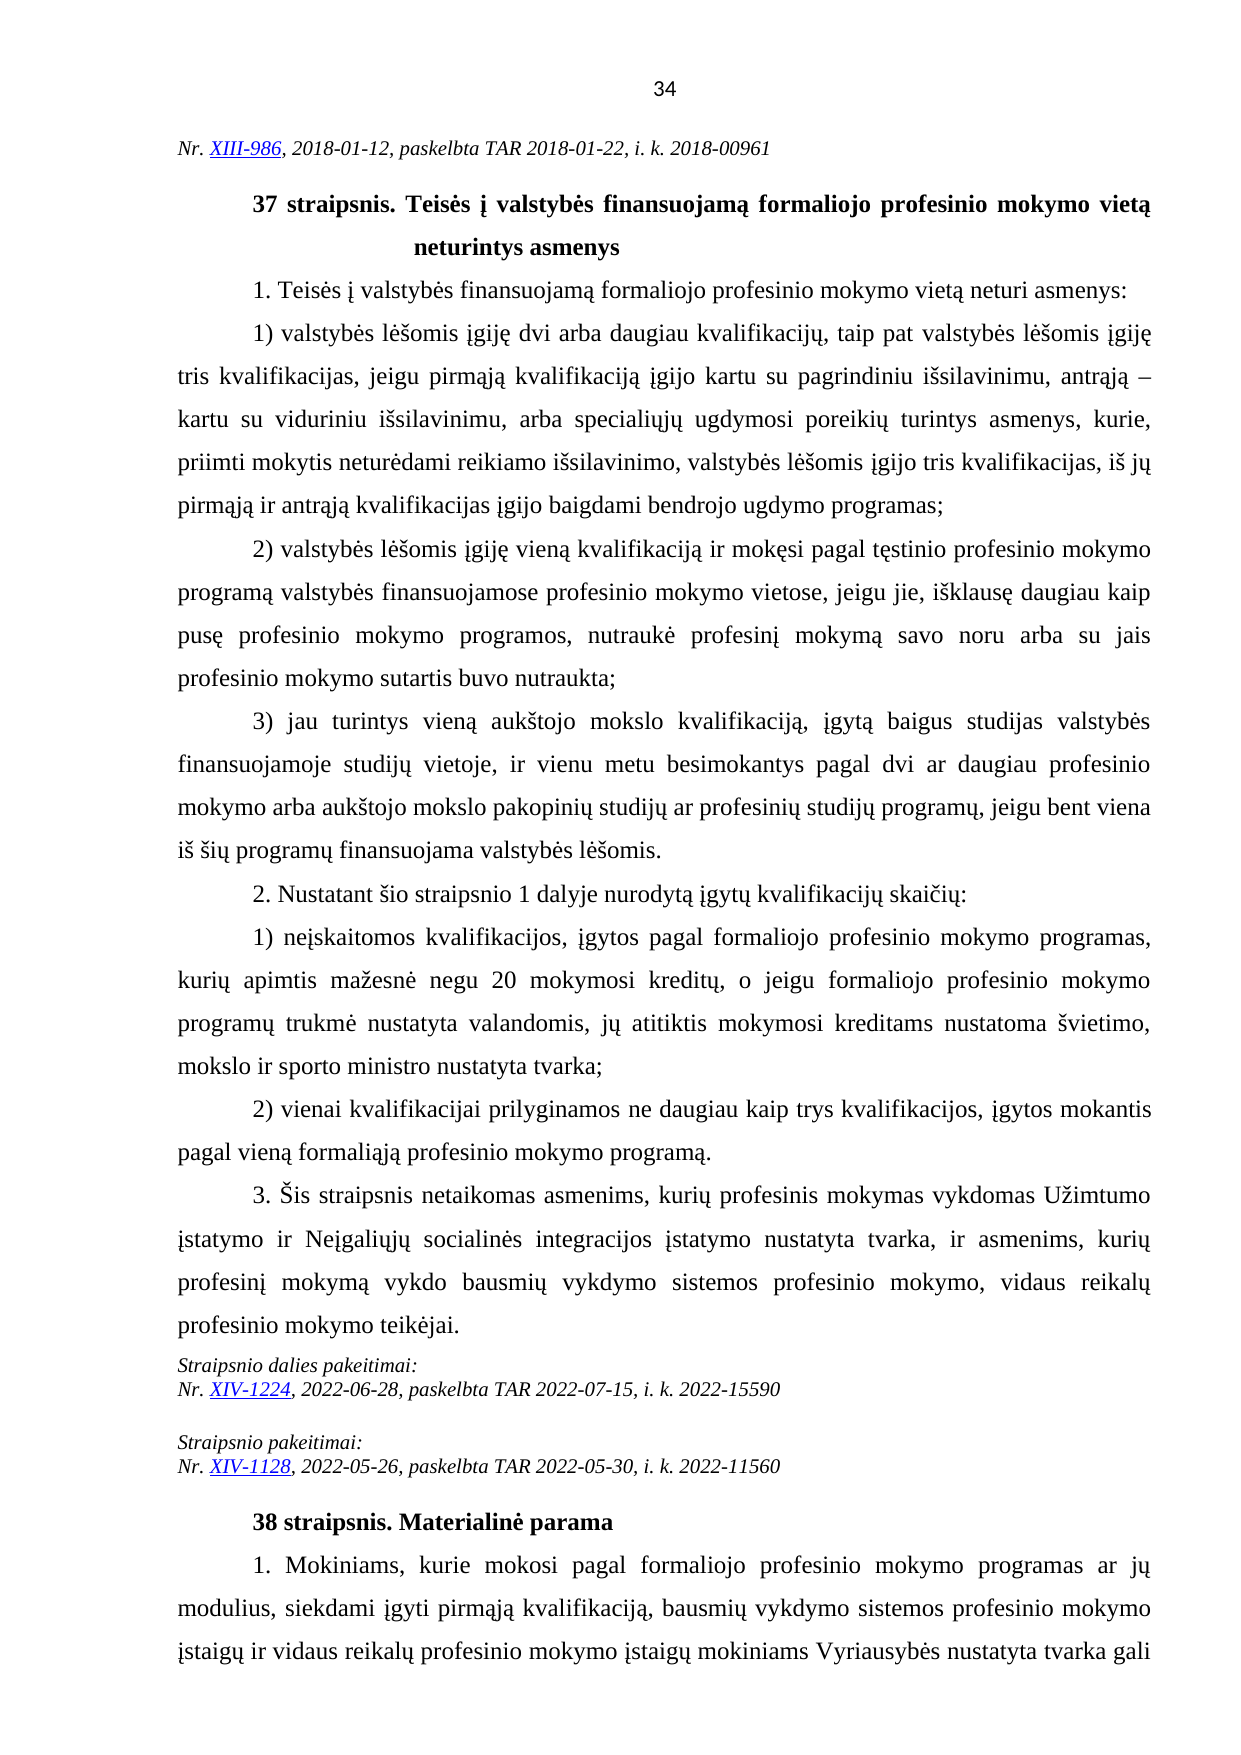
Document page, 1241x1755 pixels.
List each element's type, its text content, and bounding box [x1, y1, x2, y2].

text 2. Nustatant šio straipsnio 1 dalyje nurodytą įgytų kvalifikacijų skaičių: [177, 879, 1152, 907]
text 3) jau turintys vieną aukštojo mokslo kvalifikaciją, įgytą baigus studijas valstybės finansuojamoje studijų vietoje, ir vienu metu besimokantys pagal dvi ar daugiau profesinio mokymo arba aukštojo mokslo pakopinių studijų ar profesinių studijų programų, jeigu bent viena iš šių programų finansuojama valstybės lėšomis. [177, 706, 1152, 864]
text 38 straipsnis. Materialinė parama [177, 1507, 1152, 1536]
text 1. Mokiniams, kurie mokosi pagal formaliojo profesinio mokymo programas ar jų modulius, siekdami įgyti pirmąją kvalifikaciją, bausmių vykdymo sistemos profesinio mokymo įstaigų ir vidaus reikalų profesinio mokymo įstaigų mokiniams Vyriausybės nustatyta tvarka gali [177, 1550, 1152, 1665]
text Straipsnio pakeitimai: [177, 1430, 1152, 1454]
text 37 straipsnis. Teisės į valstybės finansuojamą formaliojo profesinio mokymo vietą neturintys asmenys [252, 189, 1152, 261]
text 2) valstybės lėšomis įgiję vieną kvalifikaciją ir mokęsi pagal tęstinio profesinio mokymo programą valstybės finansuojamose profesinio mokymo vietose, jeigu jie, išklausę daugiau kaip pusę profesinio mokymo programos, nutraukė profesinį mokymą savo noru arba su jais profesinio mokymo sutartis buvo nutraukta; [177, 534, 1152, 692]
text Nr. XIV-1128, 2022-05-26, paskelbta TAR 2022-05-30, i. k. 2022-11560 [177, 1454, 1152, 1478]
text Nr. XIV-1224, 2022-06-28, paskelbta TAR 2022-07-15, i. k. 2022-15590 [177, 1377, 1152, 1401]
text 2) vienai kvalifikacijai prilyginamos ne daugiau kaip trys kvalifikacijos, įgytos mokantis pagal vieną formaliąją profesinio mokymo programą. [177, 1094, 1152, 1166]
text 1. Teisės į valstybės finansuojamą formaliojo profesinio mokymo vietą neturi asmenys: [177, 275, 1152, 304]
text 1) neįskaitomos kvalifikacijos, įgytos pagal formaliojo profesinio mokymo programas, kurių apimtis mažesnė negu 20 mokymosi kreditų, o jeigu formaliojo profesinio mokymo programų trukmė nustatyta valandomis, jų atitiktis mokymosi kreditams nustatoma švietimo, mokslo ir sporto ministro nustatyta tvarka; [177, 922, 1152, 1080]
text 3. Šis straipsnis netaikomas asmenims, kurių profesinis mokymas vykdomas Užimtumo įstatymo ir Neįgaliųjų socialinės integracijos įstatymo nustatyta tvarka, ir asmenims, kurių profesinį mokymą vykdo bausmių vykdymo sistemos profesinio mokymo, vidaus reikalų profesinio mokymo teikėjai. [177, 1181, 1152, 1339]
text 1) valstybės lėšomis įgiję dvi arba daugiau kvalifikacijų, taip pat valstybės lėšomis įgiję tris kvalifikacijas, jeigu pirmąją kvalifikaciją įgijo kartu su pagrindiniu išsilavinimu, antrąją – kartu su viduriniu išsilavinimu, arba specialiųjų ugdymosi poreikių turintys asmenys, kurie, priimti mokytis neturėdami reikiamo išsilavinimo, valstybės lėšomis įgijo tris kvalifikacijas, iš jų pirmąją ir antrąją kvalifikacijas įgijo baigdami bendrojo ugdymo programas; [177, 318, 1152, 519]
text Straipsnio dalies pakeitimai: [177, 1353, 1152, 1377]
text Nr. XIII-986, 2018-01-12, paskelbta TAR 2018-01-22, i. k. 2018-00961 [177, 136, 1152, 160]
